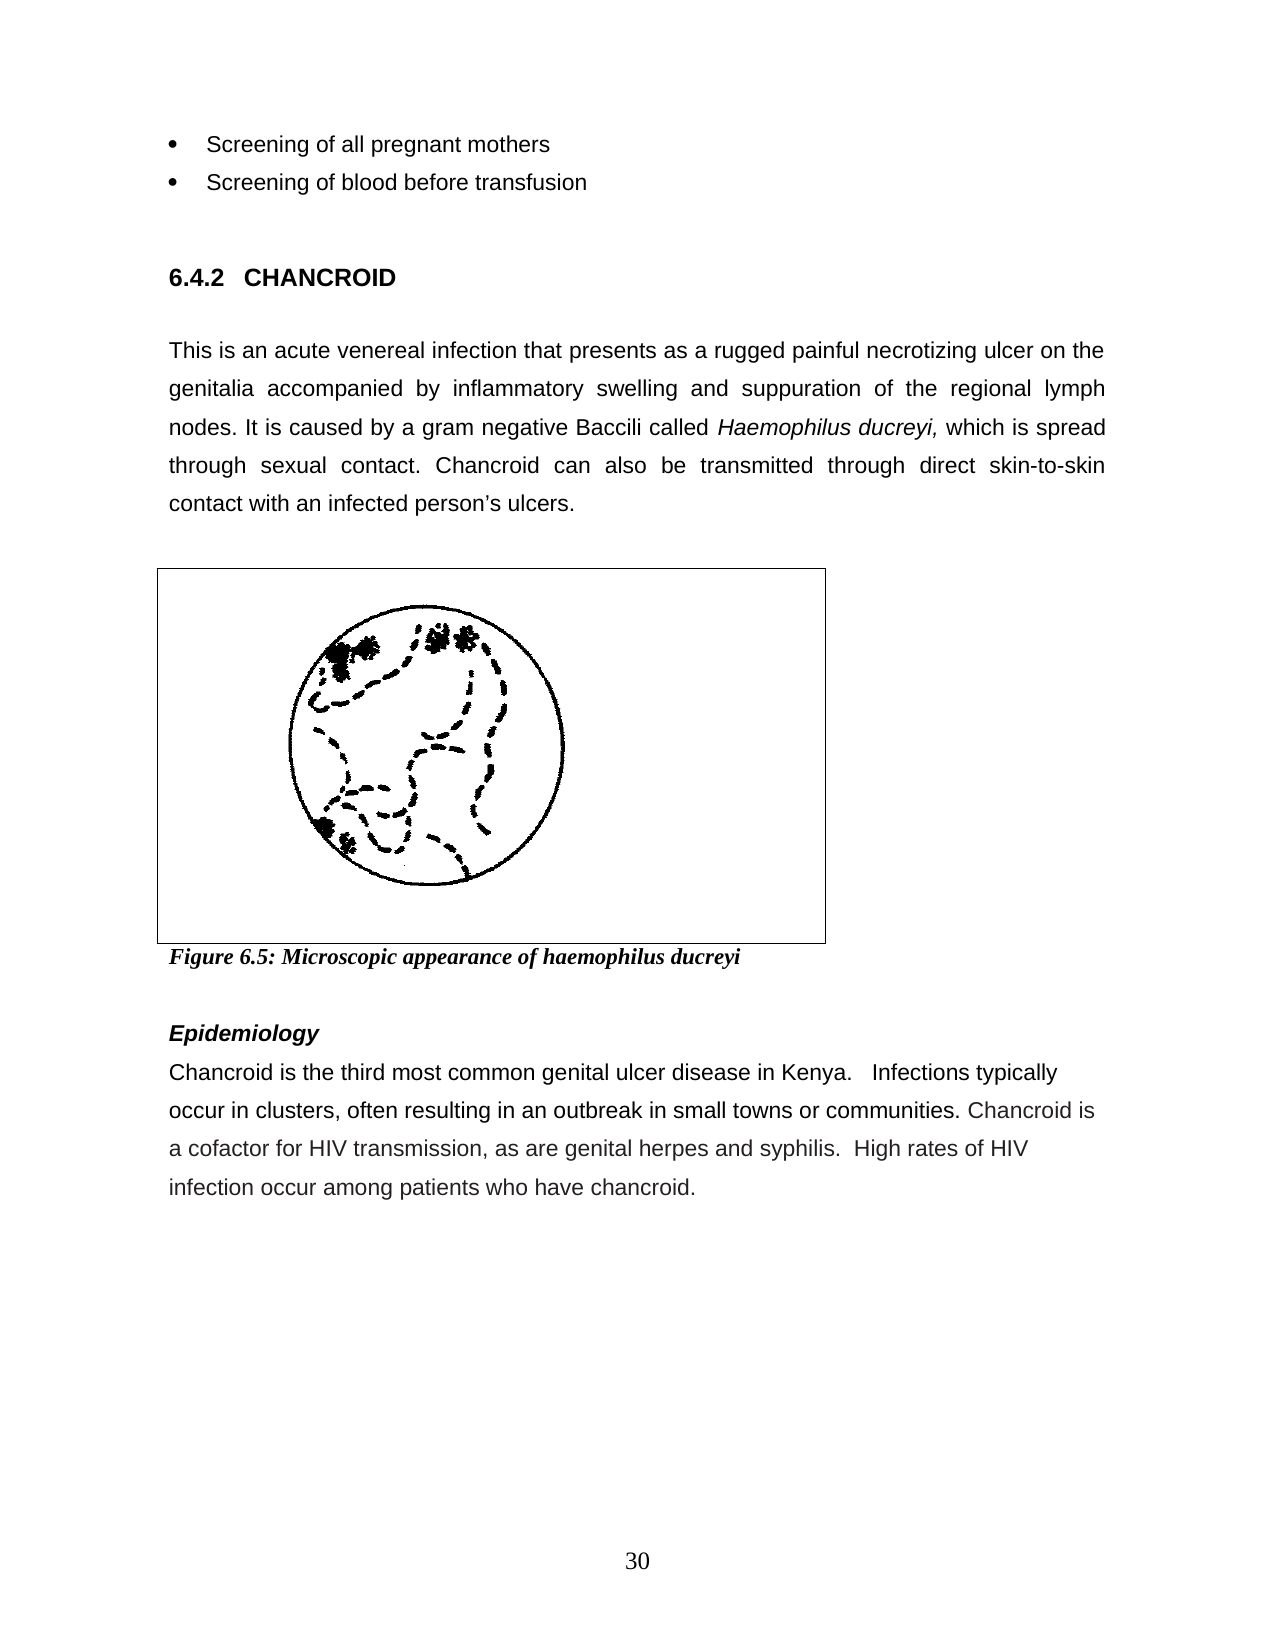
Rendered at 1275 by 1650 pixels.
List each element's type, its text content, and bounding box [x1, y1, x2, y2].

text Figure 6.5: Microscopic appearance of haemophilus ducreyi [169, 944, 1106, 969]
text Epidemiology Chancroid is the third most common genital ulcer disease in Kenya. Infections typically occur in clusters, often resulting in an outbreak in small towns or communities. Chancroid is a cofactor for HIV transmission, as are genital herpes and syphilis. High rates of HIV infection occur among patients who have chancroid. [169, 1021, 1106, 1200]
list Screening of blood before transfusion [169, 170, 1106, 195]
text This is an acute venereal infection that presents as a rugged painful necrotizing ulcer on the genitalia accompanied by inflammatory swelling and suppuration of the regional lymph nodes. It is caused by a gram negative Baccili called Haemophilus ducreyi, which is spread through sexual contact. Chancroid can also be transmitted through direct skin-to-skin contact with an infected person’s ulcers. [169, 337, 1106, 517]
subtitle 6.4.2 CHANCROID [169, 264, 1106, 292]
list Screening of all pregnant mothers [169, 131, 1106, 157]
table_header [158, 569, 825, 943]
picture [184, 578, 602, 934]
